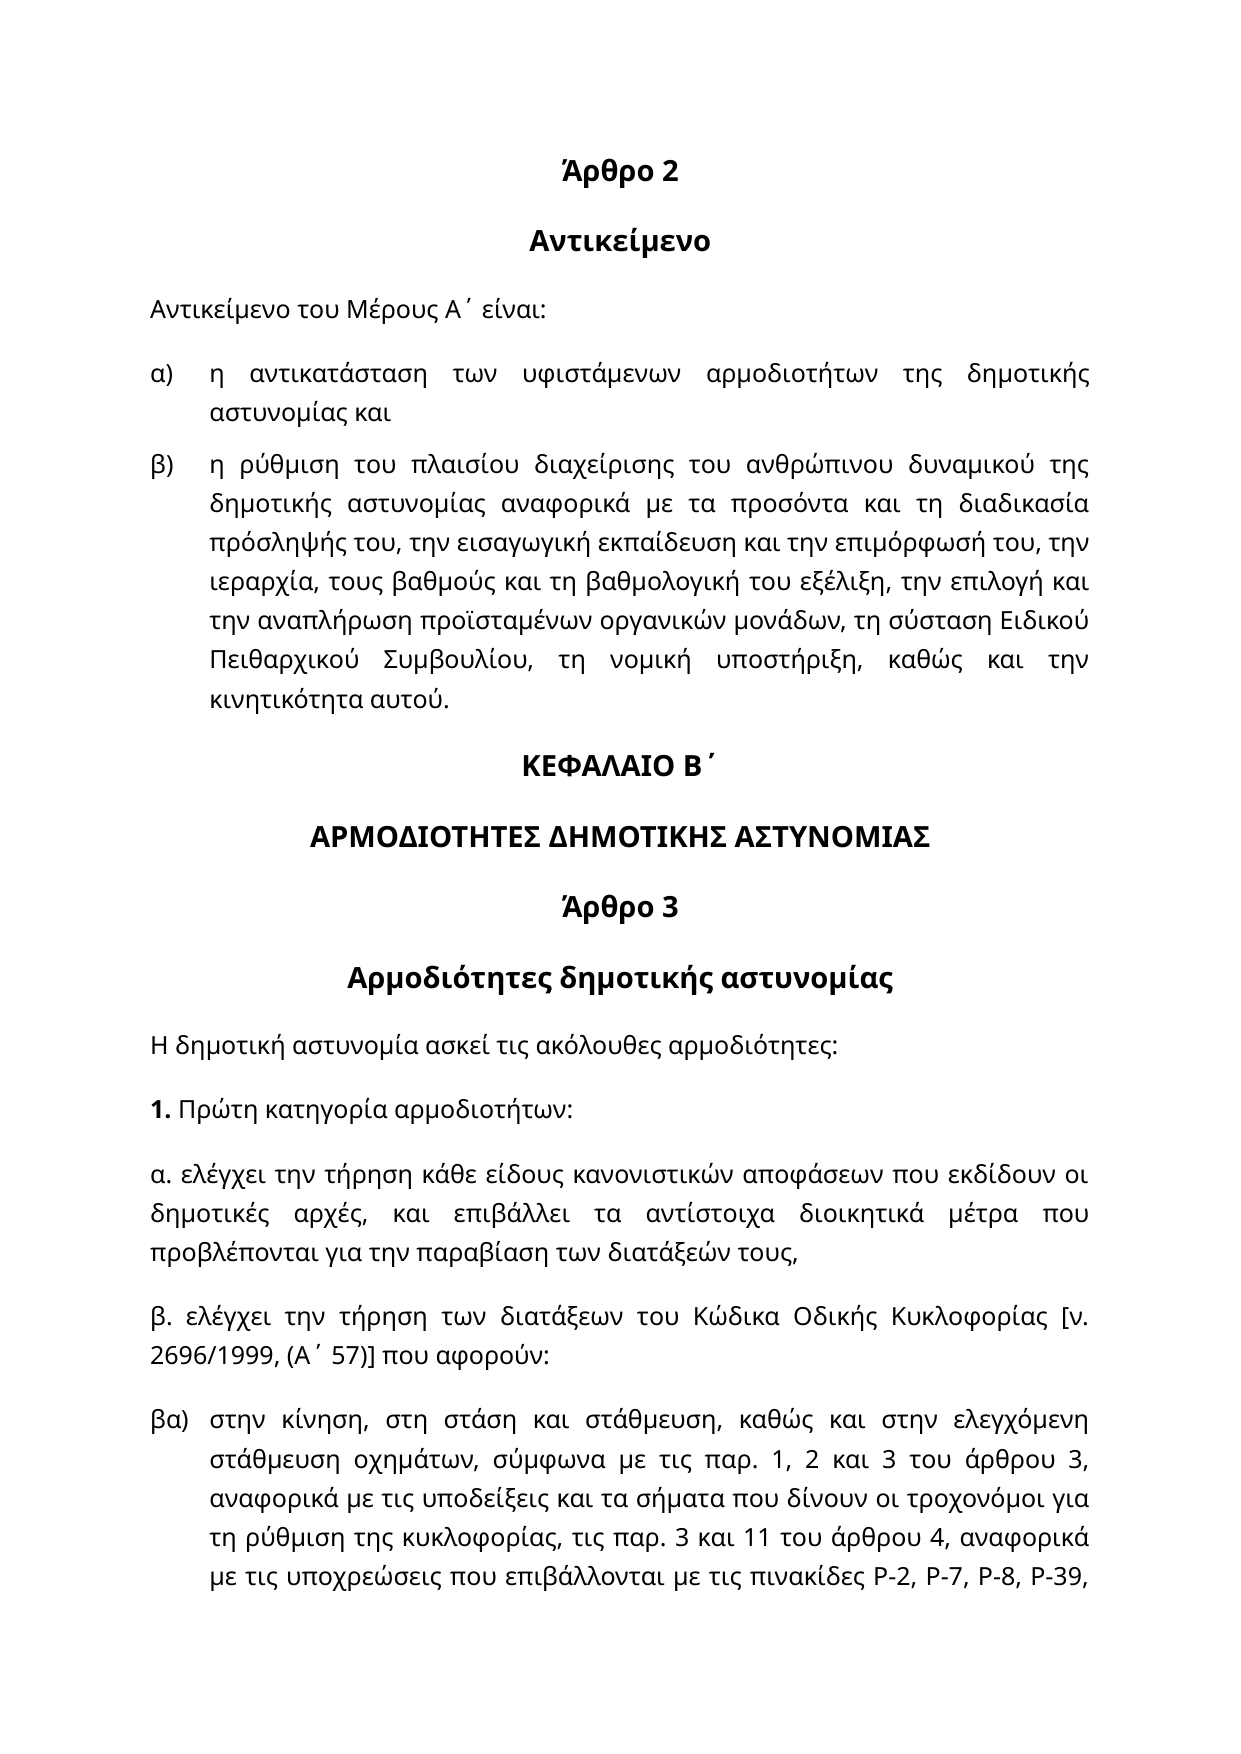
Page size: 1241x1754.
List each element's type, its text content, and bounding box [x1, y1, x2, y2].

text β. ελέγχει την τήρηση των διατάξεων του Κώδικα Οδικής Κυκλοφορίας [ν. 2696/1999, (Α΄ 57)] που αφορούν: [150, 1299, 1090, 1372]
subtitle ΑΡΜΟΔΙΟΤΗΤΕΣ ΔΗΜΟΤΙΚΗΣ ΑΣΤΥΝΟΜΙΑΣ [150, 816, 1090, 856]
list β) η ρύθμιση του πλαισίου διαχείρισης του ανθρώπινου δυναμικού της δημοτικής αστυνομίας αναφορικά με τα προσόντα και τη διαδικασία πρόσληψής του, την εισαγωγική εκπαίδευση και την επιμόρφωσή του, την ιεραρχία, τους βαθμούς και τη βαθμολογική του εξέλιξη, την επιλογή και την αναπλήρωση προϊσταμένων οργανικών μονάδων, τη σύσταση Ειδικού Πειθαρχικού Συμβουλίου, τη νομική υποστήριξη, καθώς και την κινητικότητα αυτού. [150, 446, 1090, 715]
subtitle Αρμοδιότητες δημοτικής αστυνομίας [150, 957, 1090, 997]
list βα) στην κίνηση, στη στάση και στάθμευση, καθώς και στην ελεγχόμενη στάθμευση οχημάτων, σύμφωνα με τις παρ. 1, 2 και 3 του άρθρου 3, αναφορικά με τις υποδείξεις και τα σήματα που δίνουν οι τροχονόμοι για τη ρύθμιση της κυκλοφορίας, τις παρ. 3 και 11 του άρθρου 4, αναφορικά με τις υποχρεώσεις που επιβάλλονται με τις πινακίδες Ρ-2, Ρ-7, Ρ-8, Ρ-39, [150, 1402, 1090, 1593]
subtitle Άρθρο 3 [150, 887, 1090, 926]
text α. ελέγχει την τήρηση κάθε είδους κανονιστικών αποφάσεων που εκδίδουν οι δημοτικές αρχές, και επιβάλλει τα αντίστοιχα διοικητικά μέτρα που προβλέπονται για την παραβίαση των διατάξεών τους, [150, 1156, 1090, 1269]
list α) η αντικατάσταση των υφιστάμενων αρμοδιοτήτων της δημοτικής αστυνομίας και [150, 355, 1090, 429]
text Η δημοτική αστυνομία ασκεί τις ακόλουθες αρμοδιότητες: [150, 1028, 1090, 1062]
text Αντικείμενο του Μέρους Α΄ είναι: [150, 291, 1090, 325]
subtitle Άρθρο 2 [150, 150, 1090, 190]
subtitle Αντικείμενο [150, 221, 1090, 260]
subtitle ΚΕΦΑΛΑΙΟ Β΄ [150, 745, 1090, 785]
text 1. Πρώτη κατηγορία αρμοδιοτήτων: [150, 1092, 1090, 1126]
